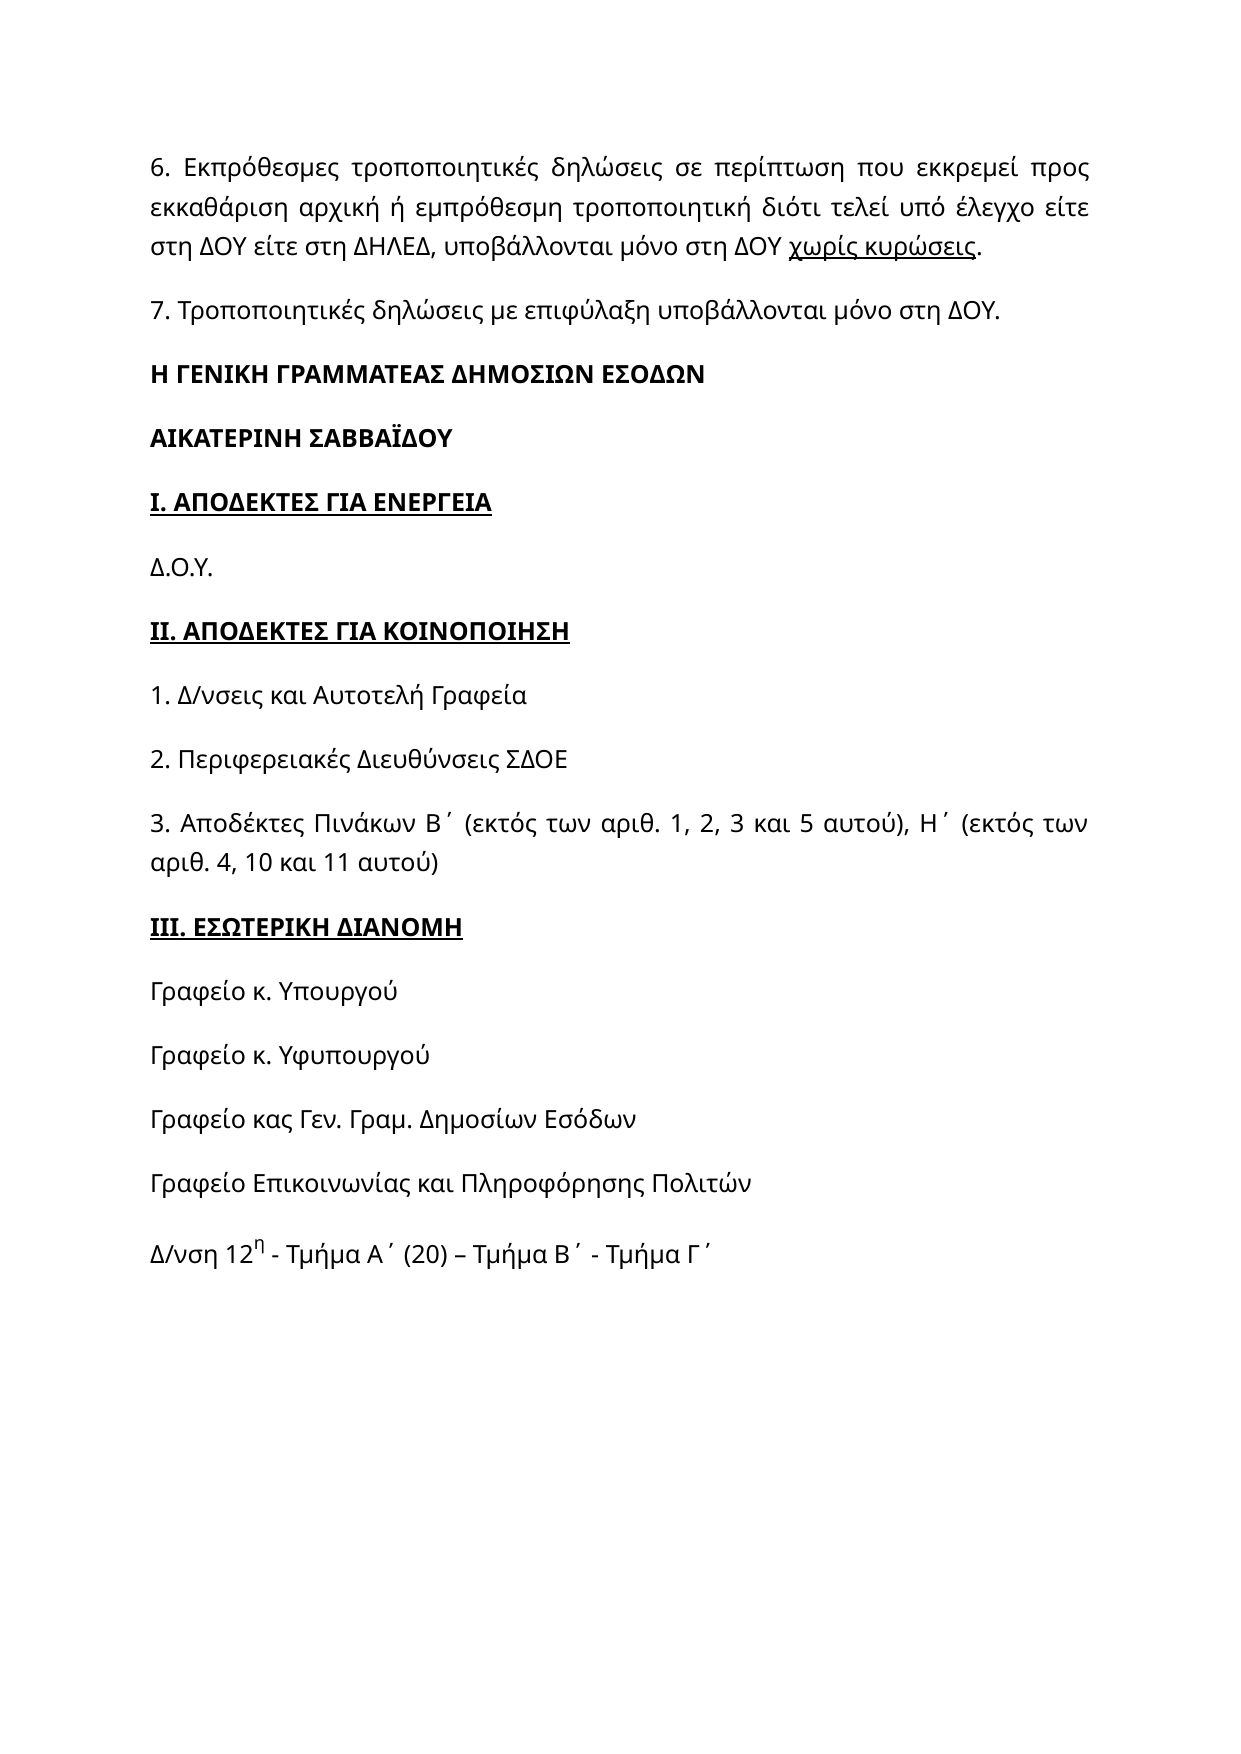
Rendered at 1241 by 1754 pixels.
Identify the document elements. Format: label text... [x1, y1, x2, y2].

text ΙΙΙ. ΕΣΩΤΕΡΙΚΗ ΔΙΑΝΟΜΗ [150, 909, 1090, 943]
text Γραφείο κ. Υφυπουργού [150, 1037, 1090, 1072]
text 2. Περιφερειακές Διευθύνσεις ΣΔΟΕ [150, 742, 1090, 776]
text Δ.Ο.Υ. [150, 549, 1090, 583]
text 3. Αποδέκτες Πινάκων Β΄ (εκτός των αριθ. 1, 2, 3 και 5 αυτού), Η΄ (εκτός των αριθ. 4, 10 και 11 αυτού) [150, 806, 1090, 879]
text ΙΙ. ΑΠΟΔΕΚΤΕΣ ΓΙΑ ΚΟΙΝΟΠΟΙΗΣΗ [150, 613, 1090, 647]
text Γραφείο Επικοινωνίας και Πληροφόρησης Πολιτών [150, 1166, 1090, 1200]
text Γραφείο κ. Υπουργού [150, 973, 1090, 1007]
text Γραφείο κας Γεν. Γραμ. Δημοσίων Εσόδων [150, 1102, 1090, 1136]
text Δ/νση 12η - Τμήμα Α΄ (20) – Τμήμα Β΄ - Τμήμα Γ΄ [150, 1230, 1090, 1273]
text 7. Τροποποιητικές δηλώσεις με επιφύλαξη υποβάλλονται μόνο στη ΔΟΥ. [150, 292, 1090, 327]
text 1. Δ/νσεις και Αυτοτελή Γραφεία [150, 677, 1090, 712]
text ΑΙΚΑΤΕΡΙΝΗ ΣΑΒΒΑΪΔΟΥ [150, 421, 1090, 455]
text 6. Εκπρόθεσμες τροποποιητικές δηλώσεις σε περίπτωση που εκκρεμεί προς εκκαθάριση αρχική ή εμπρόθεσμη τροποποιητική διότι τελεί υπό έλεγχο είτε στη ΔΟΥ είτε στη ΔΗΛΕΔ, υποβάλλονται μόνο στη ΔΟΥ χωρίς κυρώσεις. [150, 150, 1090, 262]
text Η ΓΕΝΙΚΗ ΓΡΑΜΜΑΤΕΑΣ ΔΗΜΟΣΙΩΝ ΕΣΟΔΩΝ [150, 357, 1090, 391]
text Ι. ΑΠΟΔΕΚΤΕΣ ΓΙΑ ΕΝΕΡΓΕΙΑ [150, 485, 1090, 519]
